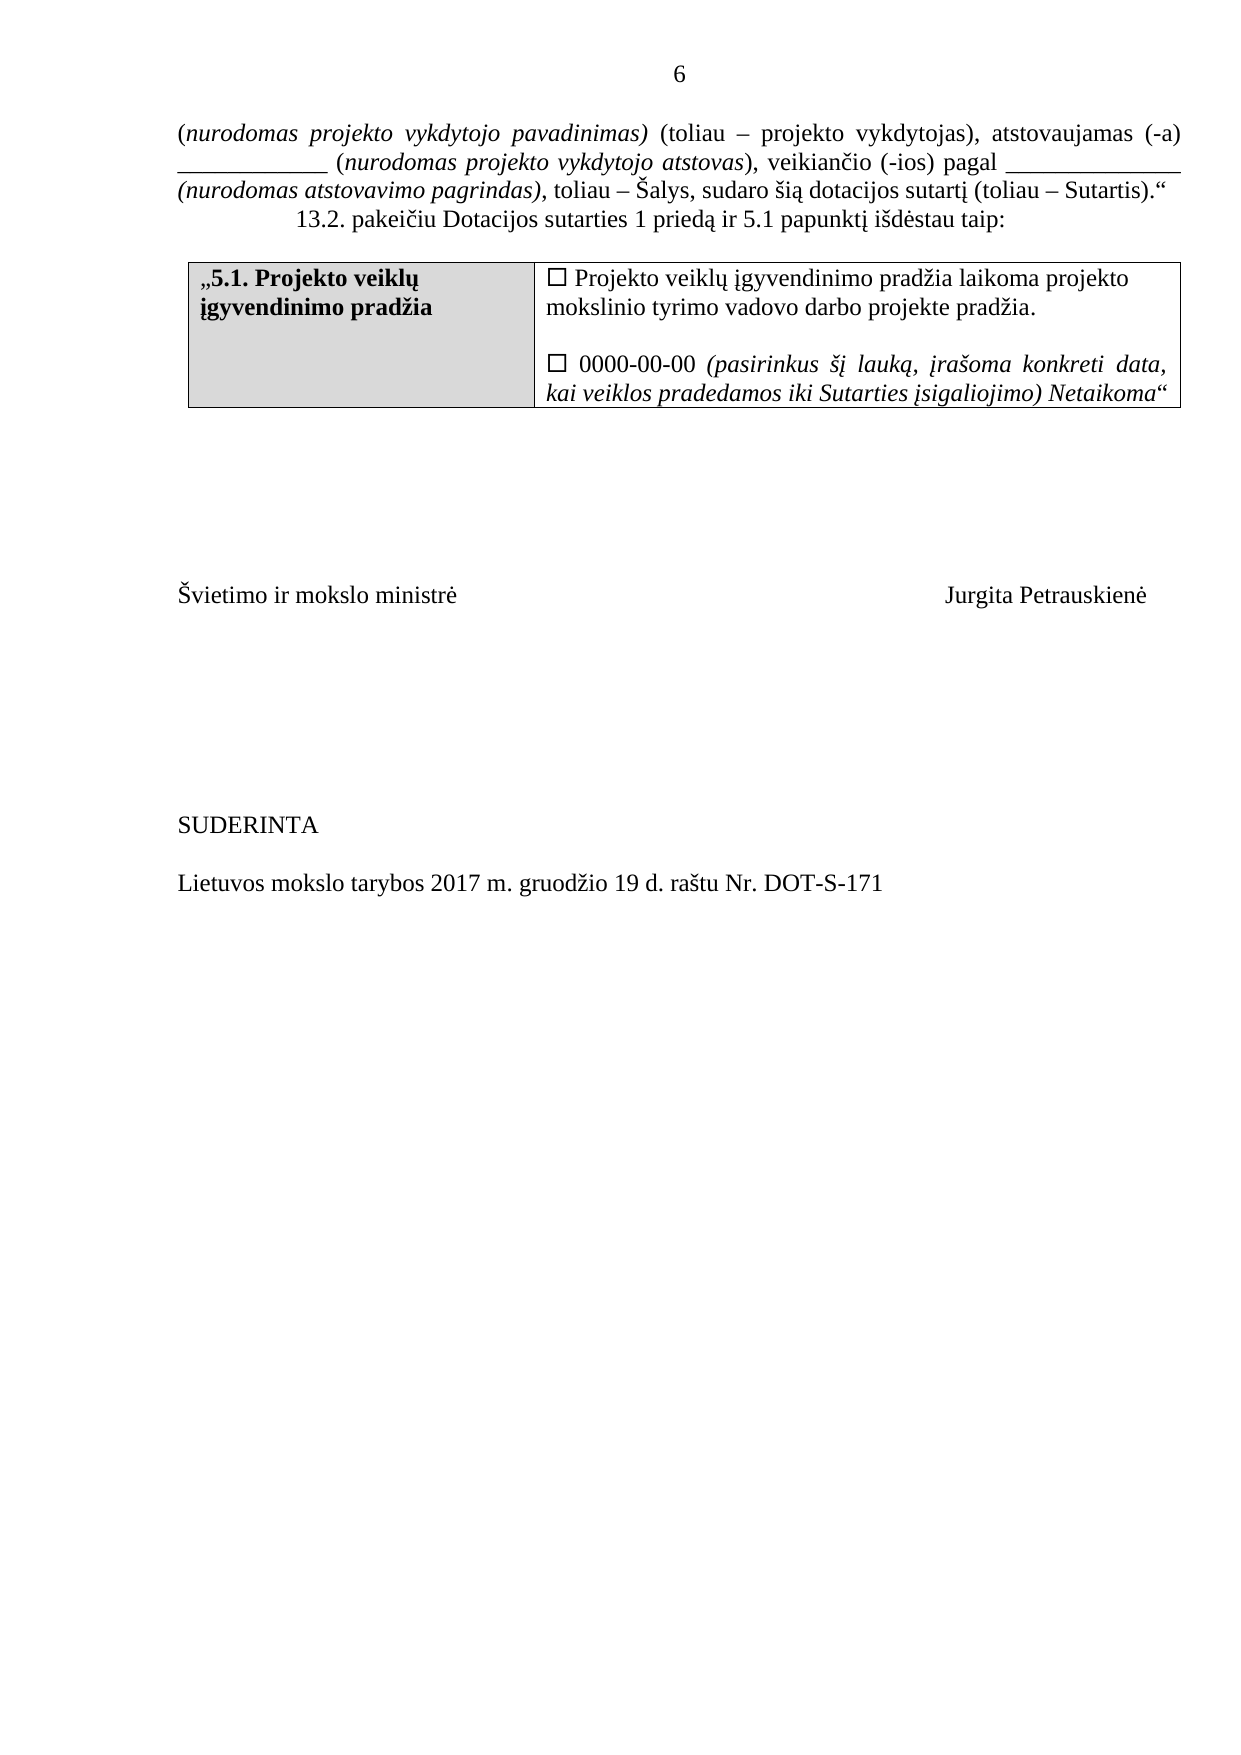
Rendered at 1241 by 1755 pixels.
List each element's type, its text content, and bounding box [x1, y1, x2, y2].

text Švietimo ir mokslo ministrė Jurgita Petrauskienė [177, 580, 1196, 609]
table_header „5.1. Projekto veiklų įgyvendinimo pradžia [189, 263, 534, 407]
text 13.2. pakeičiu Dotacijos sutarties 1 priedą ir 5.1 papunktį išdėstau taip: [177, 204, 1181, 233]
table_header  Projekto veiklų įgyvendinimo pradžia laikoma projekto mokslinio tyrimo vadovo darbo projekte pradžia.  0000-00-00 (pasirinkus šį lauką, įrašoma konkreti data, kai veiklos pradedamos iki Sutarties įsigaliojimo) Netaikoma“ [535, 263, 1180, 407]
text SUDERINTA [177, 810, 1181, 839]
text Lietuvos mokslo tarybos 2017 m. gruodžio 19 d. raštu Nr. DOT-S-171 [177, 868, 1181, 896]
text (nurodomas projekto vykdytojo pavadinimas) (toliau – projekto vykdytojas), atstovaujamas (-a) ____________ (nurodomas projekto vykdytojo atstovas), veikiančio (-ios) pagal ______________ (nurodomas atstovavimo pagrindas), toliau – Šalys, sudaro šią dotacijos sutartį (toliau – Sutartis).“ [177, 118, 1181, 204]
